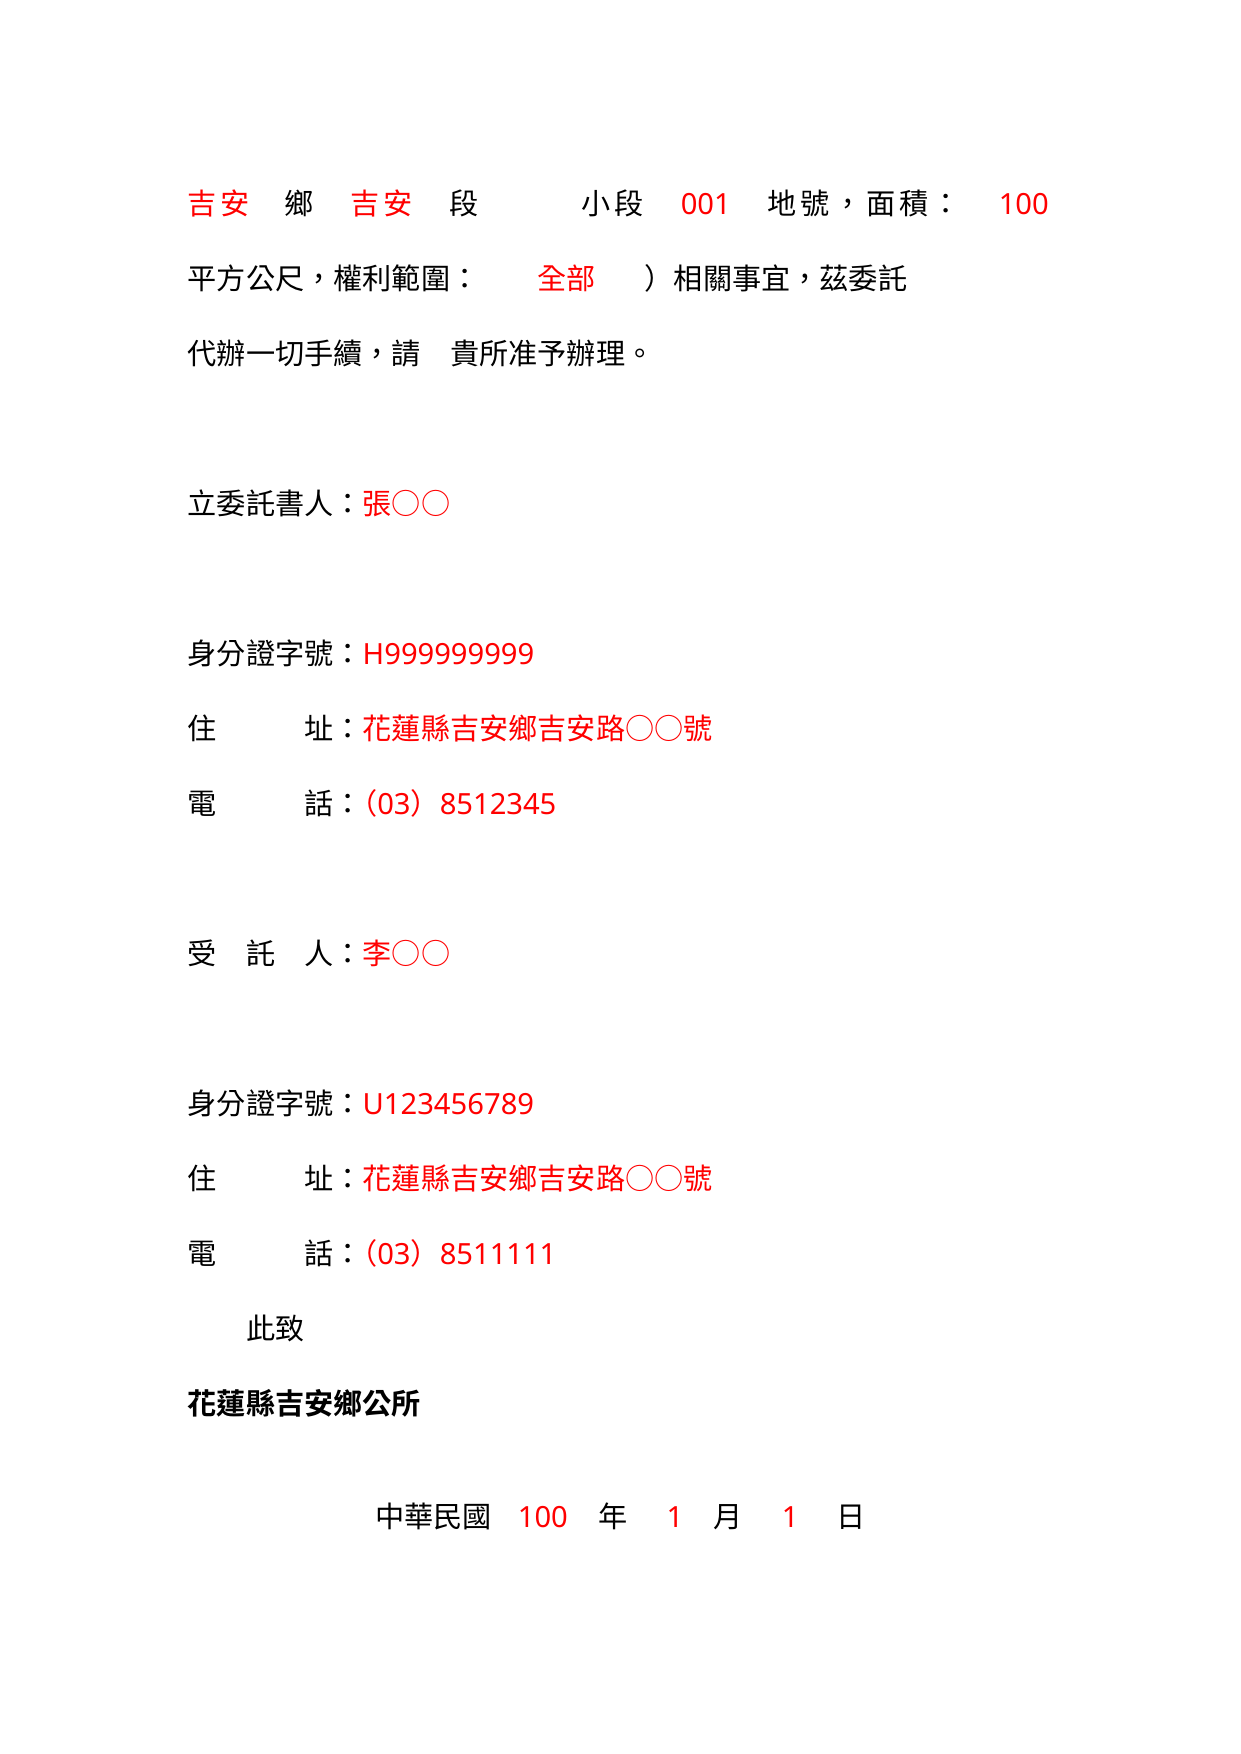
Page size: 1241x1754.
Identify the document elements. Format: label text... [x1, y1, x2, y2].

text 此致 [187, 1289, 1053, 1364]
text 吉安 鄉 吉安 段 小段 001 地號，面積： 100 平方公尺，權利範圍： 全部 ）相關事宜，茲委託 [187, 164, 1053, 314]
text 電 話：（03）8512345 [187, 764, 1053, 839]
text 立委託書人：張○○ [187, 464, 1053, 539]
text 電 話：（03）8511111 [187, 1214, 1053, 1289]
text 花蓮縣吉安鄉公所 [187, 1364, 1053, 1439]
text 中華民國 100 年 1 月 1 日 [187, 1477, 1053, 1552]
text 身分證字號：U123456789 [187, 1064, 1053, 1139]
text 代辦一切手續，請 貴所准予辦理。 [187, 314, 1053, 389]
text 住 址：花蓮縣吉安鄉吉安路○○號 [187, 1139, 1053, 1214]
text 受 託 人：李○○ [187, 914, 1053, 989]
text 住 址：花蓮縣吉安鄉吉安路○○號 [187, 689, 1053, 764]
text 身分證字號：H999999999 [187, 614, 1053, 689]
